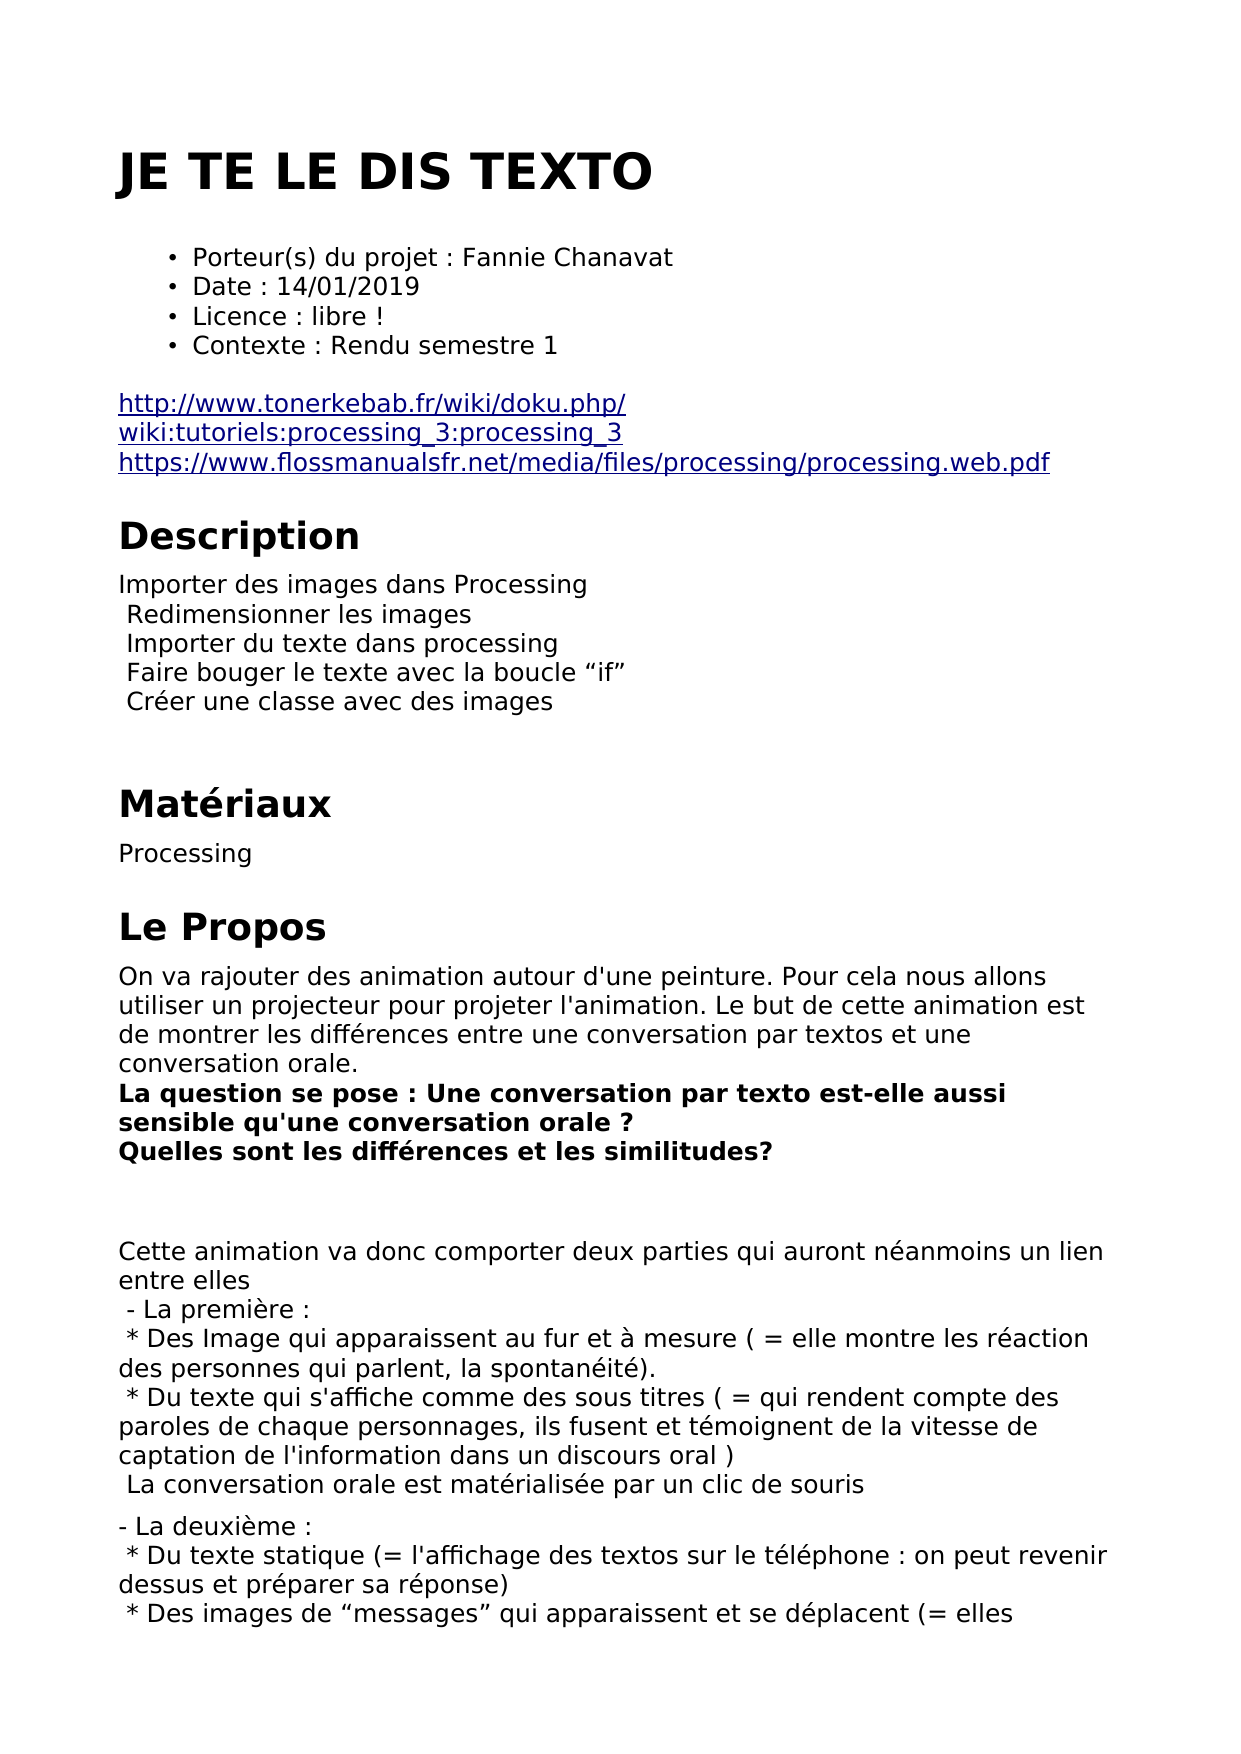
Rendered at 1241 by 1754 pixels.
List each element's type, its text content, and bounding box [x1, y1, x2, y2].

subtitle Matériaux [118, 783, 1122, 827]
subtitle JE TE LE DIS TEXTO [118, 143, 1122, 201]
text Cette animation va donc comporter deux parties qui auront néanmoins un lien entre elles - La première : * Des Image qui apparaissent au fur et à mesure ( = elle montre les réaction des personnes qui parlent, la spontanéité). * Du texte qui s'affiche comme des sous titres ( = qui rendent compte des paroles de chaque personnages, ils fusent et témoignent de la vitesse de captation de l'information dans un discours oral ) La conversation orale est matérialisée par un clic de souris [118, 1237, 1122, 1499]
list Contexte : Rendu semestre 1 [177, 331, 1122, 360]
text Importer des images dans Processing Redimensionner les images Importer du texte dans processing Faire bouger le texte avec la boucle “if” Créer une classe avec des images [118, 571, 1122, 746]
text http://www.tonerkebab.fr/wiki/doku.php/wiki:tutoriels:processing_3:processing_3 https://www.flossmanualsfr.net/media/files/processing/processing.web.pdf [118, 389, 1122, 477]
list Porteur(s) du projet : Fannie Chanavat [177, 243, 1122, 272]
list Licence : libre ! [177, 302, 1122, 331]
text On va rajouter des animation autour d'une peinture. Pour cela nous allons utiliser un projecteur pour projeter l'animation. Le but de cette animation est de montrer les différences entre une conversation par textos et une conversation orale. La question se pose : Une conversation par texto est-elle aussi sensible qu'une conversation orale ? Quelles sont les différences et les similitudes? [118, 962, 1122, 1224]
subtitle Le Propos [118, 906, 1122, 949]
subtitle Description [118, 514, 1122, 558]
text Processing [118, 839, 1122, 868]
text - La deuxième : * Du texte statique (= l'affichage des textos sur le téléphone : on peut revenir dessus et préparer sa réponse) * Des images de “messages” qui apparaissent et se déplacent (= elles [118, 1512, 1122, 1629]
list Date : 14/01/2019 [177, 272, 1122, 302]
